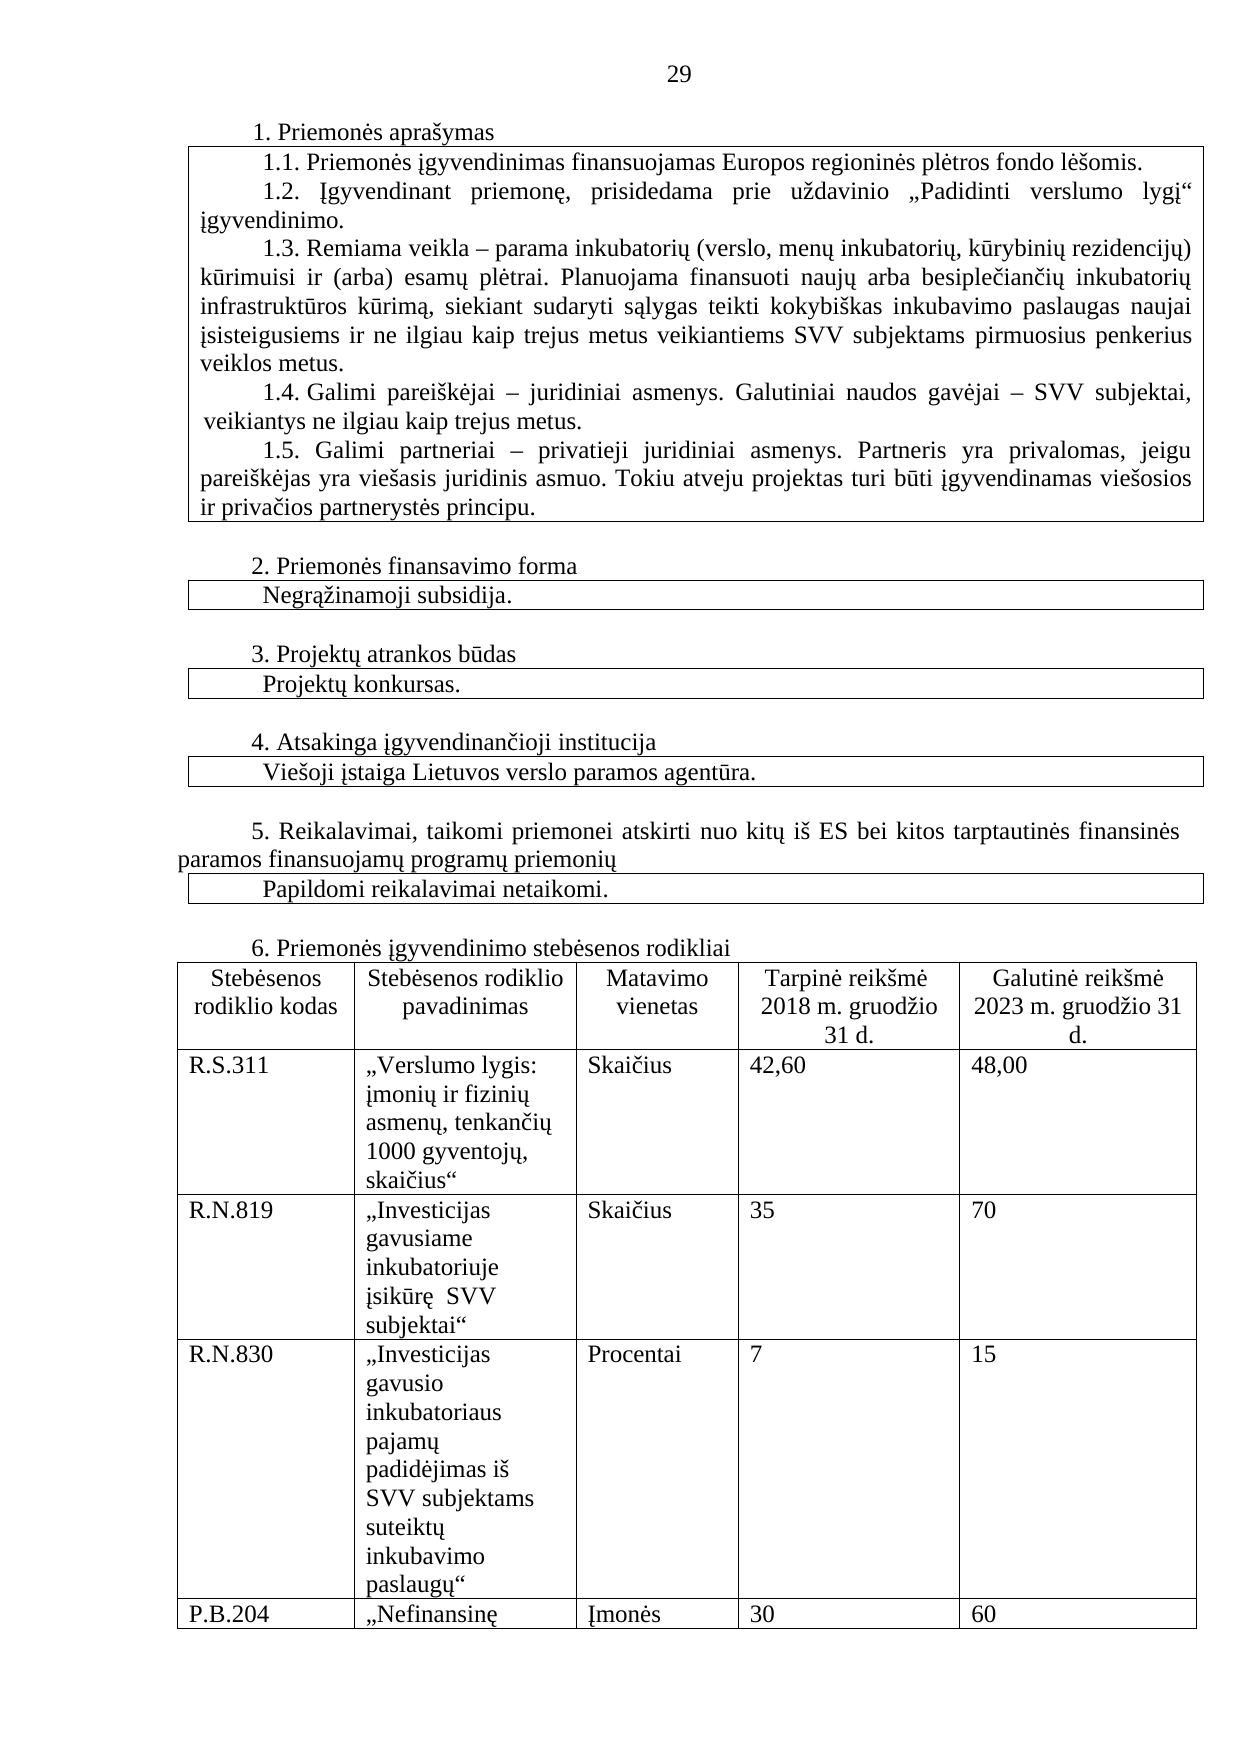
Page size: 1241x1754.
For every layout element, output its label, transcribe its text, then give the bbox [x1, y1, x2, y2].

table_cell „Investicijas gavusio inkubatoriaus pajamų padidėjimas iš SVV subjektams suteiktų inkubavimo paslaugų“ [355, 1340, 576, 1598]
table_header Negrąžinamoji subsidija. [189, 581, 1203, 609]
table_cell Įmonės [577, 1599, 738, 1628]
table_cell „Investicijas gavusiame inkubatoriuje įsikūrę SVV subjektai“ [355, 1195, 576, 1338]
table_cell 1.4. Galimi pareiškėjai – juridiniai asmenys. Galutiniai naudos gavėjai – SVV subjektai, veikiantys ne ilgiau kaip trejus metus. [189, 377, 1203, 435]
table_cell 7 [739, 1340, 959, 1598]
table_cell Skaičius [577, 1050, 738, 1194]
table_cell Skaičius [577, 1195, 738, 1338]
text 6. Priemonės įgyvendinimo stebėsenos rodikliai [177, 933, 1181, 962]
text 1. Priemonės aprašymas [252, 117, 1181, 146]
table_cell 42,60 [739, 1050, 959, 1194]
table_cell R.N.830 [178, 1340, 354, 1598]
table_cell 60 [960, 1599, 1196, 1628]
text 4. Atsakinga įgyvendinančioji institucija [177, 727, 1181, 756]
table_cell R.N.819 [178, 1195, 354, 1338]
table_cell 1.5. Galimi partneriai – privatieji juridiniai asmenys. Partneris yra privalomas, jeigu pareiškėjas yra viešasis juridinis asmuo. Tokiu atveju projektas turi būti įgyvendinamas viešosios ir privačios partnerystės principu. [189, 435, 1203, 521]
table_header Tarpinė reikšmė 2018 m. gruodžio 31 d. [739, 963, 959, 1049]
table_header Projektų konkursas. [189, 669, 1203, 698]
table_header Galutinė reikšmė 2023 m. gruodžio 31 d. [960, 963, 1196, 1049]
table_header 1.1. Priemonės įgyvendinimas finansuojamas Europos regioninės plėtros fondo lėšomis. [189, 147, 1203, 176]
table_cell „Verslumo lygis: įmonių ir fizinių asmenų, tenkančių 1000 gyventojų, skaičius“ [355, 1050, 576, 1194]
table_header Stebėsenos rodiklio pavadinimas [355, 963, 576, 1049]
table_header Papildomi reikalavimai netaikomi. [189, 874, 1203, 903]
table_cell R.S.311 [178, 1050, 354, 1194]
table_cell 35 [739, 1195, 959, 1338]
table_cell Procentai [577, 1340, 738, 1598]
table_header Stebėsenos rodiklio kodas [178, 963, 354, 1049]
table_cell 30 [739, 1599, 959, 1628]
text 3. Projektų atrankos būdas [177, 639, 1181, 668]
table_header Matavimo vienetas [577, 963, 738, 1049]
table_cell „Nefinansinę [355, 1599, 576, 1628]
table_header Viešoji įstaiga Lietuvos verslo paramos agentūra. [189, 757, 1203, 786]
table_cell 1.2. Įgyvendinant priemonę, prisidedama prie uždavinio „Padidinti verslumo lygį“ įgyvendinimo. [189, 176, 1203, 233]
table_cell 70 [960, 1195, 1196, 1338]
table_cell 15 [960, 1340, 1196, 1598]
table_cell P.B.204 [178, 1599, 354, 1628]
table_cell 1.3. Remiama veikla – parama inkubatorių (verslo, menų inkubatorių, kūrybinių rezidencijų) kūrimuisi ir (arba) esamų plėtrai. Planuojama finansuoti naujų arba besiplečiančių inkubatorių infrastruktūros kūrimą, siekiant sudaryti sąlygas teikti kokybiškas inkubavimo paslaugas naujai įsisteigusiems ir ne ilgiau kaip trejus metus veikiantiems SVV subjektams pirmuosius penkerius veiklos metus. [189, 234, 1203, 377]
text 5. Reikalavimai, taikomi priemonei atskirti nuo kitų iš ES bei kitos tarptautinės finansinės paramos finansuojamų programų priemonių [177, 816, 1181, 873]
table_cell 48,00 [960, 1050, 1196, 1194]
text 2. Priemonės finansavimo forma [251, 551, 1181, 579]
